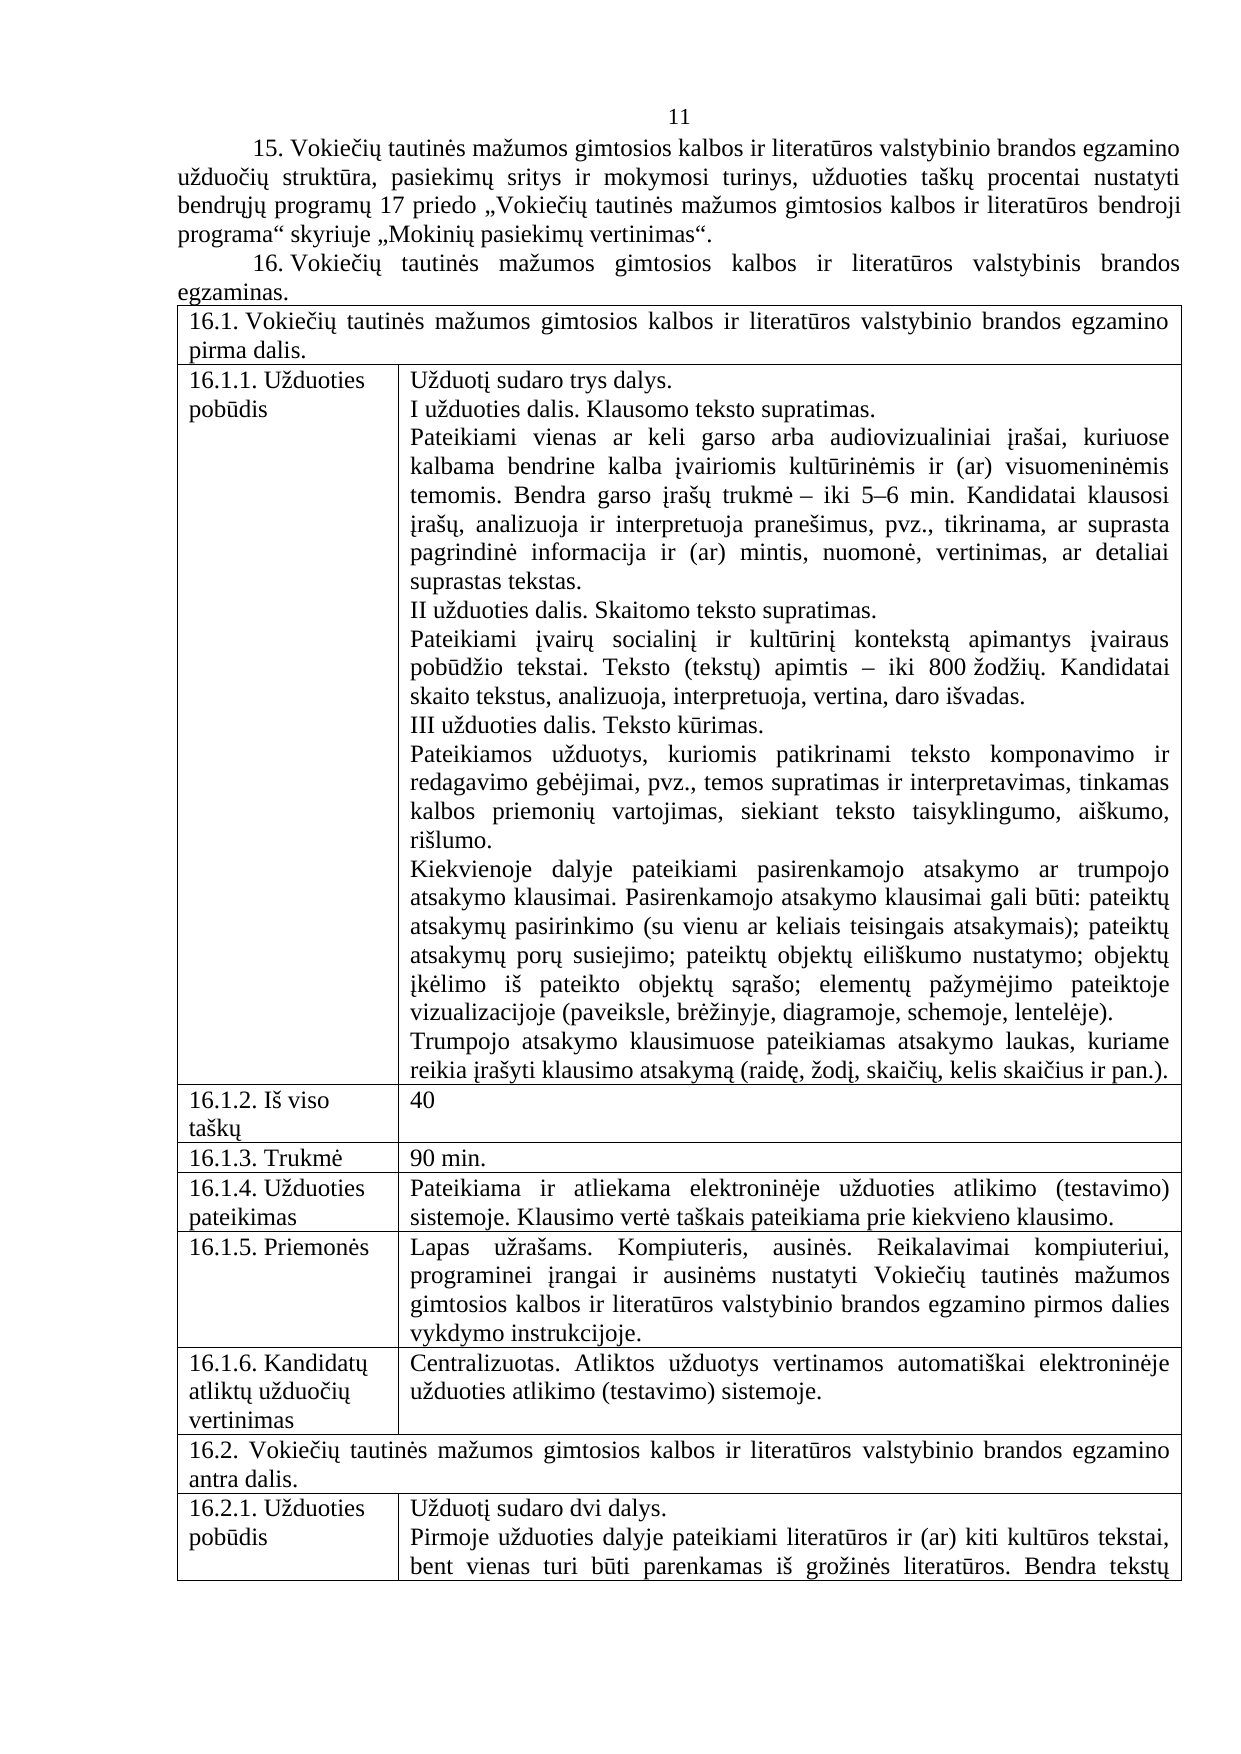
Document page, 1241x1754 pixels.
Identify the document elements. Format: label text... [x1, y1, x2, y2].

table_cell 16.1.5. Priemonės [178, 1232, 398, 1347]
table_cell 90 min. [399, 1143, 1181, 1172]
table_cell 16.1.6. Kandidatų atliktų užduočių vertinimas [178, 1348, 398, 1434]
text 15. Vokiečių tautinės mažumos gimtosios kalbos ir literatūros valstybinio brandos egzamino užduočių struktūra, pasiekimų sritys ir mokymosi turinys, užduoties taškų procentai nustatyti bendrųjų programų 17 priedo „Vokiečių tautinės mažumos gimtosios kalbos ir literatūros bendroji programa“ skyriuje „Mokinių pasiekimų vertinimas“. [177, 133, 1181, 248]
table_cell Užduotį sudaro dvi dalys. Pirmoje užduoties dalyje pateikiami literatūros ir (ar) kiti kultūros tekstai, bent vienas turi būti parenkamas iš grožinės literatūros. Bendra tekstų [399, 1494, 1181, 1580]
table_cell Užduotį sudaro trys dalys. I užduoties dalis. Klausomo teksto supratimas. Pateikiami vienas ar keli garso arba audiovizualiniai įrašai, kuriuose kalbama bendrine kalba įvairiomis kultūrinėmis ir (ar) visuomeninėmis temomis. Bendra garso įrašų trukmė – iki 5–6 min. Kandidatai klausosi įrašų, analizuoja ir interpretuoja pranešimus, pvz., tikrinama, ar suprasta pagrindinė informacija ir (ar) mintis, nuomonė, vertinimas, ar detaliai suprastas tekstas. II užduoties dalis. Skaitomo teksto supratimas. Pateikiami įvairų socialinį ir kultūrinį kontekstą apimantys įvairaus pobūdžio tekstai. Teksto (tekstų) apimtis – iki 800 žodžių. Kandidatai skaito tekstus, analizuoja, interpretuoja, vertina, daro išvadas. III užduoties dalis. Teksto kūrimas. Pateikiamos užduotys, kuriomis patikrinami teksto komponavimo ir redagavimo gebėjimai, pvz., temos supratimas ir interpretavimas, tinkamas kalbos priemonių vartojimas, siekiant teksto taisyklingumo, aiškumo, rišlumo. Kiekvienoje dalyje pateikiami pasirenkamojo atsakymo ar trumpojo atsakymo klausimai. Pasirenkamojo atsakymo klausimai gali būti: pateiktų atsakymų pasirinkimo (su vienu ar keliais teisingais atsakymais); pateiktų atsakymų porų susiejimo; pateiktų objektų eiliškumo nustatymo; objektų įkėlimo iš pateikto objektų sąrašo; elementų pažymėjimo pateiktoje vizualizacijoje (paveiksle, brėžinyje, diagramoje, schemoje, lentelėje). Trumpojo atsakymo klausimuose pateikiamas atsakymo laukas, kuriame reikia įrašyti klausimo atsakymą (raidę, žodį, skaičių, kelis skaičius ir pan.). [399, 365, 1181, 1084]
text 16. Vokiečių tautinės mažumos gimtosios kalbos ir literatūros valstybinis brandos egzaminas. [177, 248, 1181, 305]
table_header 16.1. Vokiečių tautinės mažumos gimtosios kalbos ir literatūros valstybinio brandos egzamino pirma dalis. [178, 306, 1181, 364]
table_cell 16.1.4. Užduoties pateikimas [178, 1173, 398, 1231]
table_cell 16.1.3. Trukmė [178, 1143, 398, 1172]
table_cell Pateikiama ir atliekama elektroninėje užduoties atlikimo (testavimo) sistemoje. Klausimo vertė taškais pateikiama prie kiekvieno klausimo. [399, 1173, 1181, 1231]
table_cell 16.2.1. Užduoties pobūdis [178, 1494, 398, 1580]
table_cell 40 [399, 1085, 1181, 1142]
table_cell Lapas užrašams. Kompiuteris, ausinės. Reikalavimai kompiuteriui, programinei įrangai ir ausinėms nustatyti Vokiečių tautinės mažumos gimtosios kalbos ir literatūros valstybinio brandos egzamino pirmos dalies vykdymo instrukcijoje. [399, 1232, 1181, 1347]
table_cell 16.2. Vokiečių tautinės mažumos gimtosios kalbos ir literatūros valstybinio brandos egzamino antra dalis. [178, 1435, 1181, 1492]
table_cell Centralizuotas. Atliktos užduotys vertinamos automatiškai elektroninėje užduoties atlikimo (testavimo) sistemoje. [399, 1348, 1181, 1434]
table_cell 16.1.1. Užduoties pobūdis [178, 365, 398, 1084]
table_cell 16.1.2. Iš viso taškų [178, 1085, 398, 1142]
